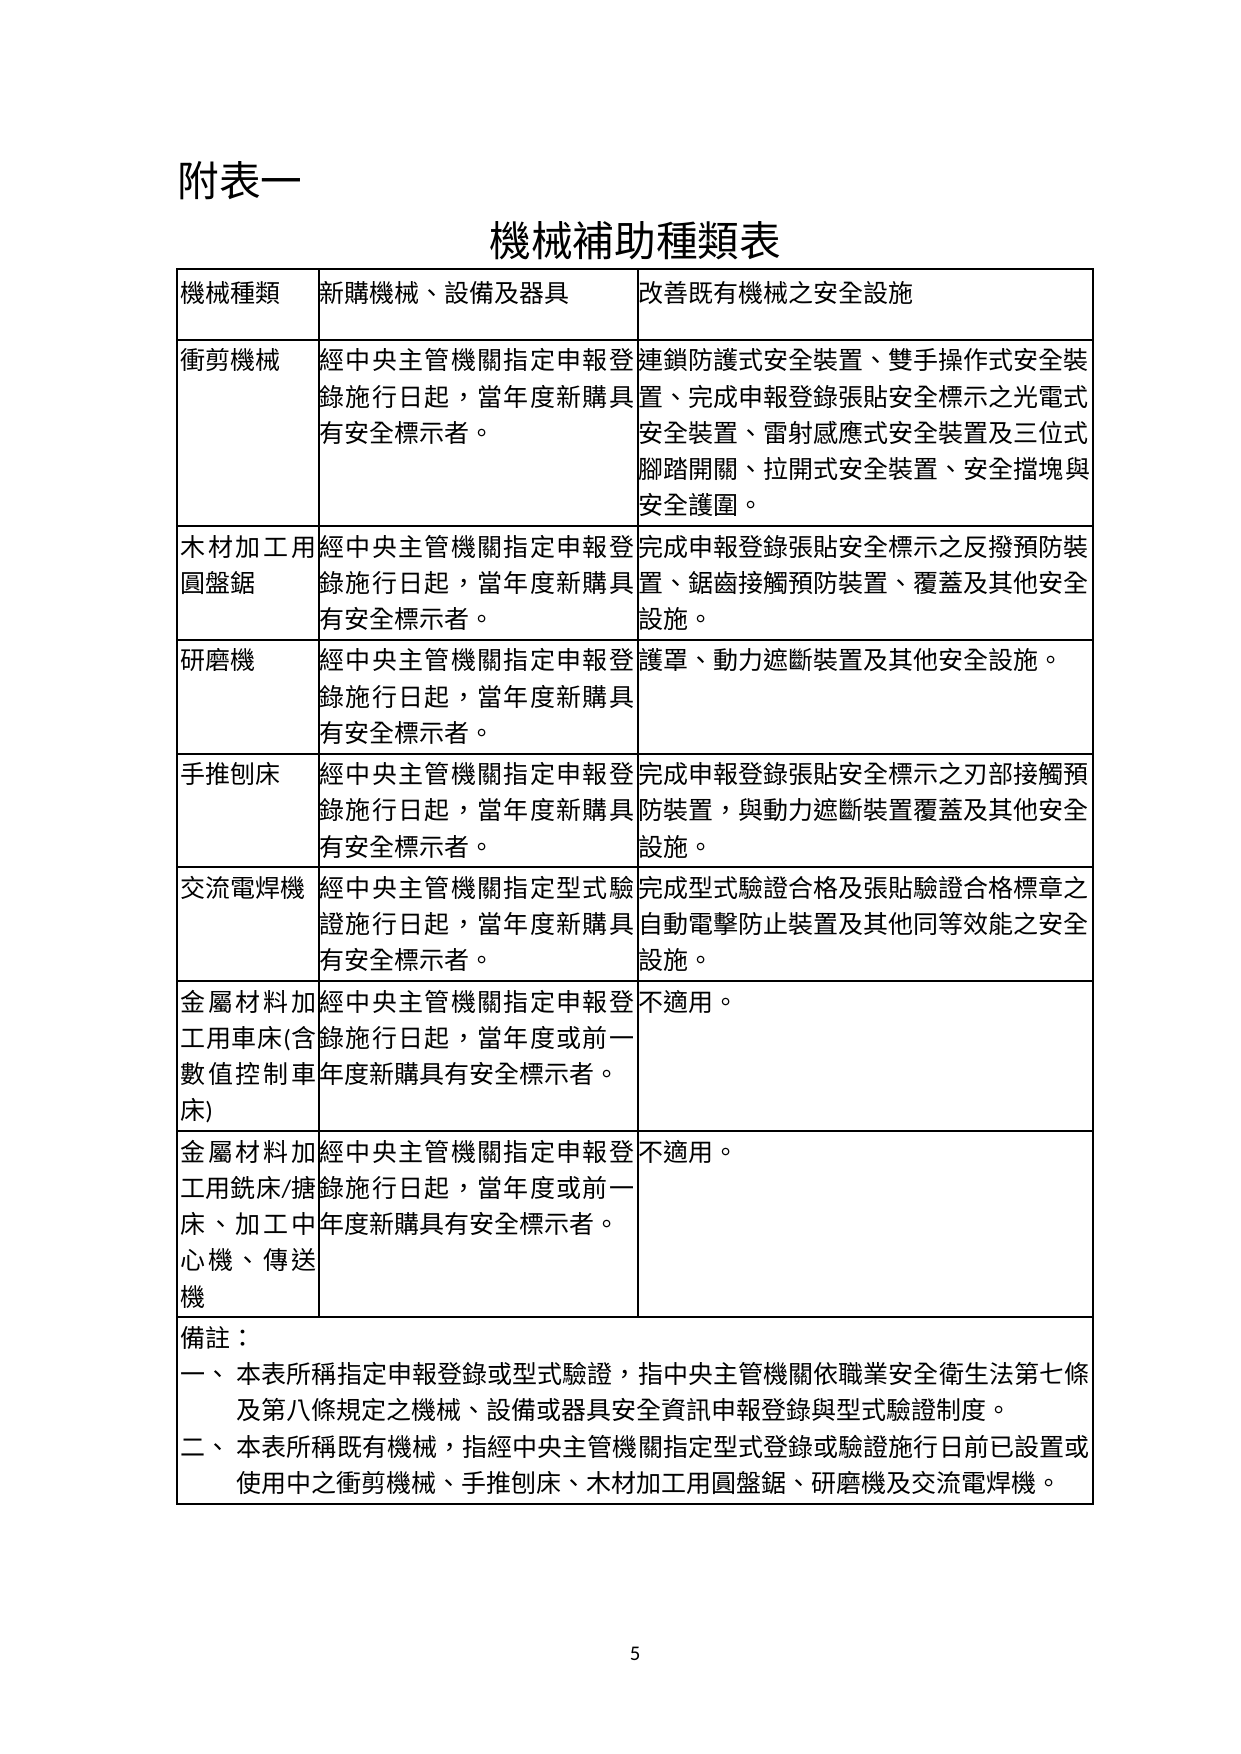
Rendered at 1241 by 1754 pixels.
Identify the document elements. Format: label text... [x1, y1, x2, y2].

table_cell 完成申報登錄張貼安全標示之反撥預防裝置、鋸齒接觸預防裝置、覆蓋及其他安全設施。 [639, 527, 1092, 639]
table_cell 衝剪機械 [178, 341, 318, 525]
table_cell 金屬材料加工用銑床/搪床、加工中心機、傳送機 [178, 1132, 318, 1316]
table_cell 金屬材料加工用車床(含數值控制車床) [178, 982, 318, 1130]
table_cell 交流電焊機 [178, 868, 318, 980]
table_cell 經中央主管機關指定型式驗證施行日起，當年度新購具有安全標示者。 [320, 868, 637, 980]
table_header 改善既有機械之安全設施 [639, 270, 1092, 339]
table_cell 護罩、動力遮斷裝置及其他安全設施。 [639, 641, 1092, 752]
table_cell 不適用。 [639, 982, 1092, 1130]
text 機械補助種類表 [177, 208, 1092, 268]
table_cell 經中央主管機關指定申報登錄施行日起，當年度新購具有安全標示者。 [320, 341, 637, 525]
table_cell 經中央主管機關指定申報登錄施行日起，當年度新購具有安全標示者。 [320, 527, 637, 639]
table_cell 連鎖防護式安全裝置、雙手操作式安全裝置、完成申報登錄張貼安全標示之光電式安全裝置、雷射感應式安全裝置及三位式腳踏開關、拉開式安全裝置、安全擋塊與安全護圍。 [639, 341, 1092, 525]
table_cell 不適用。 [639, 1132, 1092, 1316]
text 附表一 [177, 148, 1092, 208]
table_cell 經中央主管機關指定申報登錄施行日起，當年度或前一年度新購具有安全標示者。 [320, 982, 637, 1130]
table_cell 完成申報登錄張貼安全標示之刃部接觸預防裝置，與動力遮斷裝置覆蓋及其他安全設施。 [639, 755, 1092, 866]
table_cell 經中央主管機關指定申報登錄施行日起，當年度新購具有安全標示者。 [320, 641, 637, 752]
table_cell 手推刨床 [178, 755, 318, 866]
table_header 新購機械、設備及器具 [320, 270, 637, 339]
table_header 機械種類 [178, 270, 318, 339]
table_cell 研磨機 [178, 641, 318, 752]
table_cell 經中央主管機關指定申報登錄施行日起，當年度或前一年度新購具有安全標示者。 [320, 1132, 637, 1316]
table_cell 經中央主管機關指定申報登錄施行日起，當年度新購具有安全標示者。 [320, 755, 637, 866]
table_cell 完成型式驗證合格及張貼驗證合格標章之自動電擊防止裝置及其他同等效能之安全設施。 [639, 868, 1092, 980]
table_cell 木材加工用圓盤鋸 [178, 527, 318, 639]
table_cell 備註： 一、 本表所稱指定申報登錄或型式驗證，指中央主管機關依職業安全衛生法第七條及第八條規定之機械、設備或器具安全資訊申報登錄與型式驗證制度。 二、 本表所稱既有機械，指經中央主管機關指定型式登錄或驗證施行日前已設置或使用中之衝剪機械、手推刨床、木材加工用圓盤鋸、研磨機及交流電焊機。 [178, 1318, 1092, 1502]
